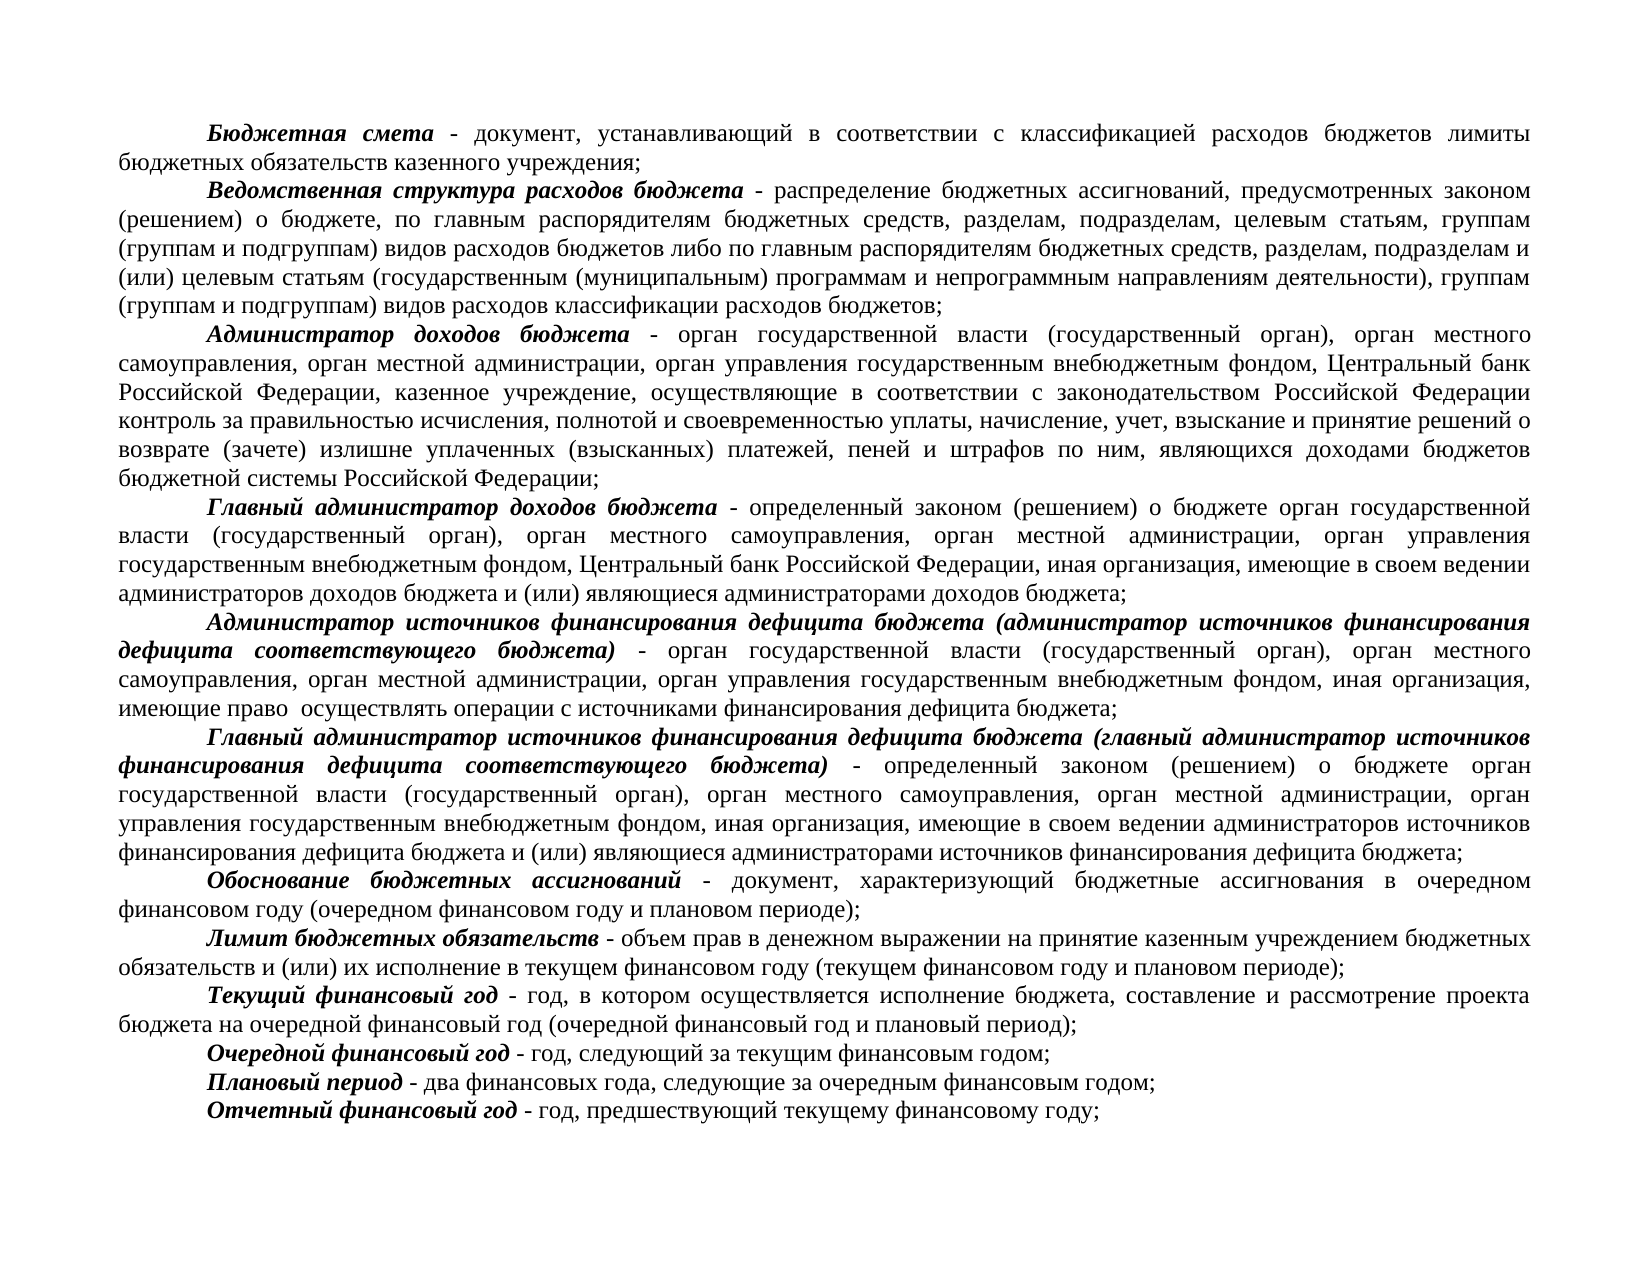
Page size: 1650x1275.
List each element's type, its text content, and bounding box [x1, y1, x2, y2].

text Отчетный финансовый год - год, предшествующий текущему финансовому году; [118, 1096, 1532, 1124]
text Администратор источников финансирования дефицита бюджета (администратор источников финансирования дефицита соответствующего бюджета) - орган государственной власти (государственный орган), орган местного самоуправления, орган местной администрации, орган управления государственным внебюджетным фондом, иная организация, имеющие право осуществлять операции с источниками финансирования дефицита бюджета; [118, 607, 1532, 722]
text Текущий финансовый год - год, в котором осуществляется исполнение бюджета, составление и рассмотрение проекта бюджета на очередной финансовый год (очередной финансовый год и плановый период); [118, 981, 1532, 1038]
text Ведомственная структура расходов бюджета - распределение бюджетных ассигнований, предусмотренных законом (решением) о бюджете, по главным распорядителям бюджетных средств, разделам, подразделам, целевым статьям, группам (группам и подгруппам) видов расходов бюджетов либо по главным распорядителям бюджетных средств, разделам, подразделам и (или) целевым статьям (государственным (муниципальным) программам и непрограммным направлениям деятельности), группам (группам и подгруппам) видов расходов классификации расходов бюджетов; [118, 176, 1532, 319]
text Администратор доходов бюджета - орган государственной власти (государственный орган), орган местного самоуправления, орган местной администрации, орган управления государственным внебюджетным фондом, Центральный банк Российской Федерации, казенное учреждение, осуществляющие в соответствии с законодательством Российской Федерации контроль за правильностью исчисления, полнотой и своевременностью уплаты, начисление, учет, взыскание и принятие решений о возврате (зачете) излишне уплаченных (взысканных) платежей, пеней и штрафов по ним, являющихся доходами бюджетов бюджетной системы Российской Федерации; [118, 319, 1532, 492]
text Бюджетная смета - документ, устанавливающий в соответствии с классификацией расходов бюджетов лимиты бюджетных обязательств казенного учреждения; [118, 118, 1532, 176]
text Главный администратор доходов бюджета - определенный законом (решением) о бюджете орган государственной власти (государственный орган), орган местного самоуправления, орган местной администрации, орган управления государственным внебюджетным фондом, Центральный банк Российской Федерации, иная организация, имеющие в своем ведении администраторов доходов бюджета и (или) являющиеся администраторами доходов бюджета; [118, 492, 1532, 607]
text Очередной финансовый год - год, следующий за текущим финансовым годом; [118, 1038, 1532, 1067]
text Лимит бюджетных обязательств - объем прав в денежном выражении на принятие казенным учреждением бюджетных обязательств и (или) их исполнение в текущем финансовом году (текущем финансовом году и плановом периоде); [118, 923, 1532, 981]
text Обоснование бюджетных ассигнований - документ, характеризующий бюджетные ассигнования в очередном финансовом году (очередном финансовом году и плановом периоде); [118, 866, 1532, 923]
text Плановый период - два финансовых года, следующие за очередным финансовым годом; [118, 1067, 1532, 1096]
text Главный администратор источников финансирования дефицита бюджета (главный администратор источников финансирования дефицита соответствующего бюджета) - определенный законом (решением) о бюджете орган государственной власти (государственный орган), орган местного самоуправления, орган местной администрации, орган управления государственным внебюджетным фондом, иная организация, имеющие в своем ведении администраторов источников финансирования дефицита бюджета и (или) являющиеся администраторами источников финансирования дефицита бюджета; [118, 722, 1532, 866]
